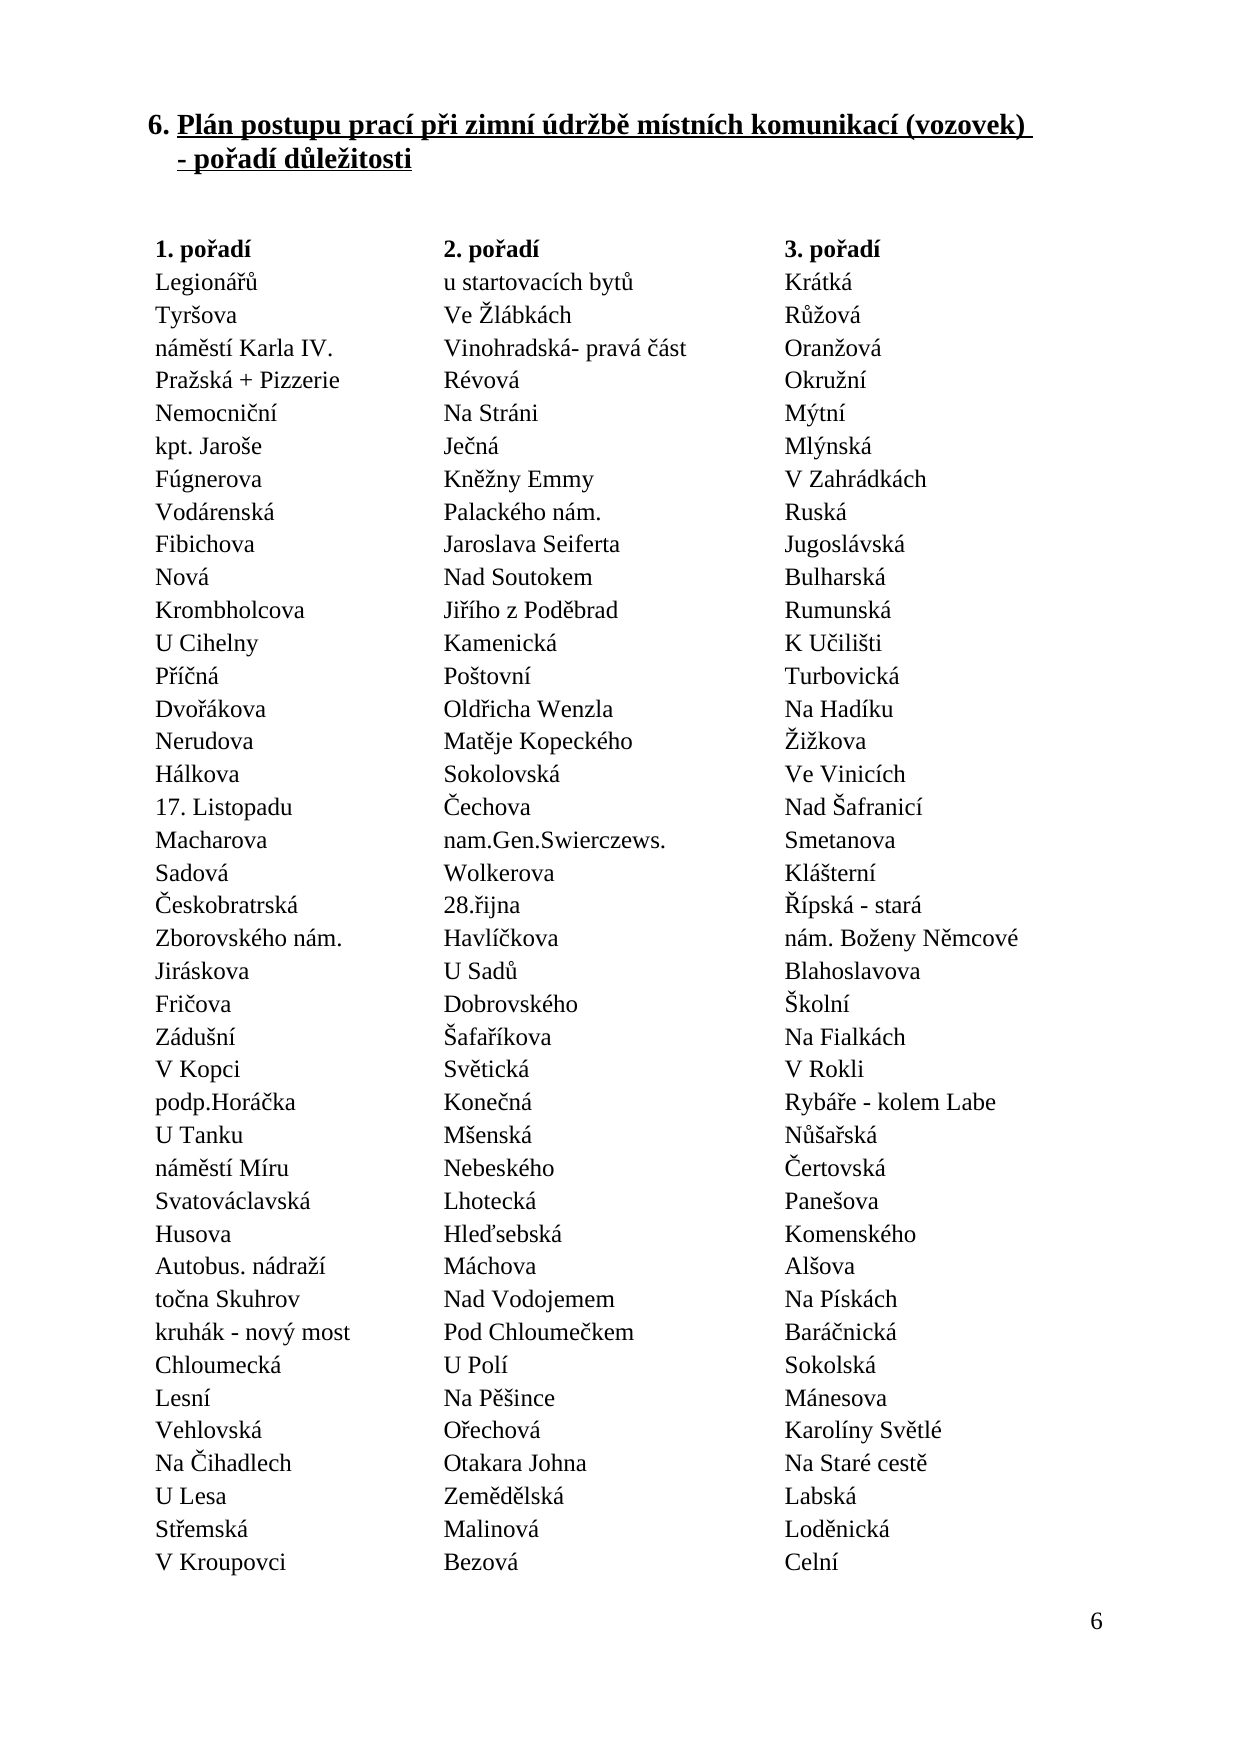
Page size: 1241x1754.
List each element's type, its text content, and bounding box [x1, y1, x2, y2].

table_cell Zemědělská [436, 1479, 777, 1512]
table_cell Havlíčkova [436, 921, 777, 954]
table_cell Jiráskova [148, 954, 436, 987]
table_cell Příčná [148, 659, 436, 692]
table_cell Blahoslavova [777, 954, 1093, 987]
table_cell Lesní [148, 1381, 436, 1413]
table_cell Rybáře - kolem Labe [777, 1085, 1093, 1118]
table_cell U Polí [436, 1348, 777, 1381]
table_cell Na Stráni [436, 396, 777, 429]
table_cell Kněžny Emmy [436, 462, 777, 495]
table_cell Ruská [777, 495, 1093, 528]
table_header 1. pořadí [148, 232, 436, 265]
table_cell Vodárenská [148, 495, 436, 528]
table_cell Šafaříkova [436, 1020, 777, 1053]
table_cell Komenského [777, 1217, 1093, 1249]
table_header 2. pořadí [436, 232, 777, 265]
table_cell Na Hadíku [777, 692, 1093, 724]
table_cell Na Pěšince [436, 1381, 777, 1413]
table_cell Sokolovská [436, 757, 777, 790]
table_cell Zborovského nám. [148, 921, 436, 954]
table_cell Jugoslávská [777, 528, 1093, 560]
table_cell K Učilišti [777, 626, 1093, 659]
table_cell Pod Chloumečkem [436, 1315, 777, 1348]
table_cell Matěje Kopeckého [436, 725, 777, 757]
table_cell Legionářů [148, 265, 436, 298]
table_cell Mánesova [777, 1381, 1093, 1413]
table_cell Jiřího z Poděbrad [436, 593, 777, 626]
table_cell Oranžová [777, 331, 1093, 363]
table_cell Konečná [436, 1085, 777, 1118]
table_cell Wolkerova [436, 856, 777, 888]
table_cell V Zahrádkách [777, 462, 1093, 495]
table_cell Labská [777, 1479, 1093, 1512]
table_cell Českobratrská [148, 889, 436, 921]
table_cell Loděnická [777, 1512, 1093, 1545]
table_cell Husova [148, 1217, 436, 1249]
table_cell Ve Žlábkách [436, 298, 777, 331]
table_cell Hleďsebská [436, 1217, 777, 1249]
table_cell Bezová [436, 1545, 777, 1578]
table_cell Krátká [777, 265, 1093, 298]
table_cell Klášterní [777, 856, 1093, 888]
table_cell Mýtní [777, 396, 1093, 429]
table_cell kpt. Jaroše [148, 429, 436, 462]
table_cell nam.Gen.Swierczews. [436, 823, 777, 856]
table_cell Autobus. nádraží [148, 1250, 436, 1282]
table_cell Na Staré cestě [777, 1446, 1093, 1479]
table_cell Školní [777, 987, 1093, 1020]
table_cell Nad Soutokem [436, 560, 777, 593]
table_cell V Rokli [777, 1053, 1093, 1085]
table_cell Na Pískách [777, 1282, 1093, 1315]
table_cell kruhák - nový most [148, 1315, 436, 1348]
table_cell Smetanova [777, 823, 1093, 856]
text - pořadí důležitosti [148, 141, 1093, 174]
table_cell Krombholcova [148, 593, 436, 626]
table_cell Baráčnická [777, 1315, 1093, 1348]
table_cell náměstí Míru [148, 1151, 436, 1184]
table_cell Ječná [436, 429, 777, 462]
table_cell Otakara Johna [436, 1446, 777, 1479]
table_cell Révová [436, 364, 777, 396]
table_cell Karolíny Světlé [777, 1414, 1093, 1446]
table_cell U Sadů [436, 954, 777, 987]
table_cell Ořechová [436, 1414, 777, 1446]
table_cell Růžová [777, 298, 1093, 331]
table_cell Sokolská [777, 1348, 1093, 1381]
table_cell V Kroupovci [148, 1545, 436, 1578]
table_cell Nebeského [436, 1151, 777, 1184]
table_cell Macharova [148, 823, 436, 856]
table_cell Hálkova [148, 757, 436, 790]
text 6. Plán postupu prací při zimní údržbě místních komunikací (vozovek) [148, 107, 1093, 141]
table_cell točna Skuhrov [148, 1282, 436, 1315]
table_cell Fibichova [148, 528, 436, 560]
table_cell V Kopci [148, 1053, 436, 1085]
table_cell Střemská [148, 1512, 436, 1545]
table_cell U Cihelny [148, 626, 436, 659]
table_cell Dobrovského [436, 987, 777, 1020]
table_cell Malinová [436, 1512, 777, 1545]
table_cell Ve Vinicích [777, 757, 1093, 790]
table_cell Fričova [148, 987, 436, 1020]
table_cell Nad Šafranicí [777, 790, 1093, 823]
table_cell Řípská - stará [777, 889, 1093, 921]
table_cell Na Čihadlech [148, 1446, 436, 1479]
table_cell Palackého nám. [436, 495, 777, 528]
table_cell Zádušní [148, 1020, 436, 1053]
table_cell Alšova [777, 1250, 1093, 1282]
table_cell U Tanku [148, 1118, 436, 1151]
table_cell Oldřicha Wenzla [436, 692, 777, 724]
table_cell Mlýnská [777, 429, 1093, 462]
table_cell Světická [436, 1053, 777, 1085]
table_cell u startovacích bytů [436, 265, 777, 298]
table_cell nám. Boženy Němcové [777, 921, 1093, 954]
table_cell Nová [148, 560, 436, 593]
table_cell Chloumecká [148, 1348, 436, 1381]
table_cell Nemocniční [148, 396, 436, 429]
table_cell Turbovická [777, 659, 1093, 692]
table_cell Rumunská [777, 593, 1093, 626]
table_header 3. pořadí [777, 232, 1093, 265]
table_cell Vinohradská- pravá část [436, 331, 777, 363]
table_cell Máchova [436, 1250, 777, 1282]
table_cell Panešova [777, 1184, 1093, 1217]
table_cell Mšenská [436, 1118, 777, 1151]
table_cell 17. Listopadu [148, 790, 436, 823]
table_cell Dvořákova [148, 692, 436, 724]
table_cell Celní [777, 1545, 1093, 1578]
table_cell Svatováclavská [148, 1184, 436, 1217]
table_cell Lhotecká [436, 1184, 777, 1217]
table_cell Bulharská [777, 560, 1093, 593]
table_cell Vehlovská [148, 1414, 436, 1446]
table_cell Fúgnerova [148, 462, 436, 495]
table_cell náměstí Karla IV. [148, 331, 436, 363]
table_cell Nerudova [148, 725, 436, 757]
table_cell Sadová [148, 856, 436, 888]
table_cell Žižkova [777, 725, 1093, 757]
table_cell podp.Horáčka [148, 1085, 436, 1118]
table_cell Kamenická [436, 626, 777, 659]
table_cell Tyršova [148, 298, 436, 331]
table_cell Na Fialkách [777, 1020, 1093, 1053]
table_cell Nad Vodojemem [436, 1282, 777, 1315]
table_cell Čertovská [777, 1151, 1093, 1184]
table_cell U Lesa [148, 1479, 436, 1512]
table_cell Poštovní [436, 659, 777, 692]
table_cell Pražská + Pizzerie [148, 364, 436, 396]
table_cell Nůšařská [777, 1118, 1093, 1151]
table_cell Jaroslava Seiferta [436, 528, 777, 560]
table_cell 28.řijna [436, 889, 777, 921]
table_cell Čechova [436, 790, 777, 823]
table_cell Okružní [777, 364, 1093, 396]
